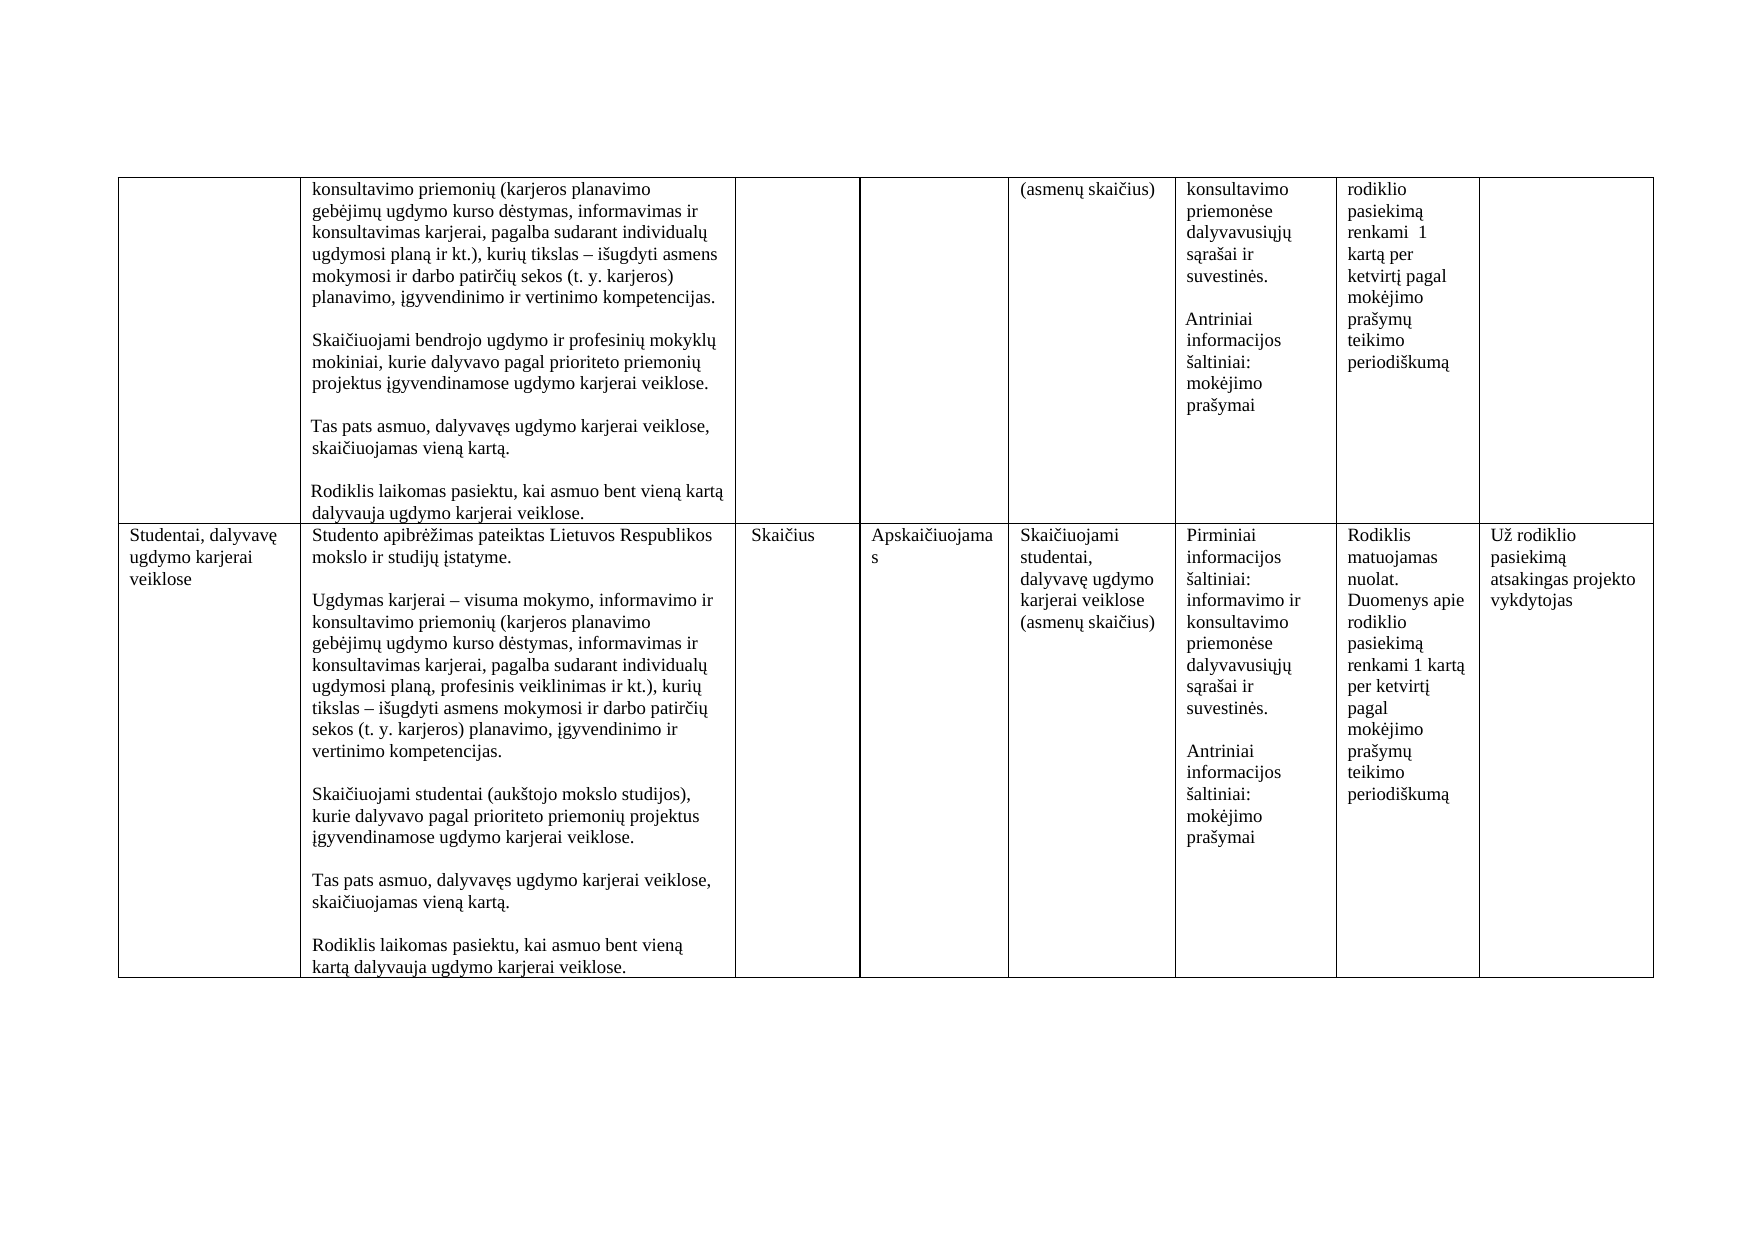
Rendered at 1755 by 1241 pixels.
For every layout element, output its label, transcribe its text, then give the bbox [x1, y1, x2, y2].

table_cell Apskaičiuojamas [861, 524, 1008, 977]
table_cell [1480, 178, 1653, 523]
table_cell [119, 178, 300, 523]
table_cell Skaičius [736, 524, 859, 977]
table_cell Rodiklis matuojamas nuolat. Duomenys apie rodiklio pasiekimą renkami 1 kartą per ketvirtį pagal mokėjimo prašymų teikimo periodiškumą [1337, 524, 1479, 977]
table_cell [736, 178, 859, 523]
table_cell konsultavimo priemonėse dalyvavusiųjų sąrašai ir suvestinės. Antriniai informacijos šaltiniai: mokėjimo prašymai [1176, 178, 1336, 523]
table_cell Už rodiklio pasiekimą atsakingas projekto vykdytojas [1480, 524, 1653, 977]
table_cell konsultavimo priemonių (karjeros planavimo gebėjimų ugdymo kurso dėstymas, informavimas ir konsultavimas karjerai, pagalba sudarant individualų ugdymosi planą ir kt.), kurių tikslas – išugdyti asmens mokymosi ir darbo patirčių sekos (t. y. karjeros) planavimo, įgyvendinimo ir vertinimo kompetencijas. Skaičiuojami bendrojo ugdymo ir profesinių mokyklų mokiniai, kurie dalyvavo pagal prioriteto priemonių projektus įgyvendinamose ugdymo karjerai veiklose. Tas pats asmuo, dalyvavęs ugdymo karjerai veiklose, skaičiuojamas vieną kartą. Rodiklis laikomas pasiektu, kai asmuo bent vieną kartą dalyvauja ugdymo karjerai veiklose. [301, 178, 735, 523]
table_cell (asmenų skaičius) [1009, 178, 1175, 523]
table_cell [861, 178, 1008, 523]
table_cell Pirminiai informacijos šaltiniai: informavimo ir konsultavimo priemonėse dalyvavusiųjų sąrašai ir suvestinės. Antriniai informacijos šaltiniai: mokėjimo prašymai [1176, 524, 1336, 977]
table_cell Studento apibrėžimas pateiktas Lietuvos Respublikos mokslo ir studijų įstatyme. Ugdymas karjerai – visuma mokymo, informavimo ir konsultavimo priemonių (karjeros planavimo gebėjimų ugdymo kurso dėstymas, informavimas ir konsultavimas karjerai, pagalba sudarant individualų ugdymosi planą, profesinis veiklinimas ir kt.), kurių tikslas – išugdyti asmens mokymosi ir darbo patirčių sekos (t. y. karjeros) planavimo, įgyvendinimo ir vertinimo kompetencijas. Skaičiuojami studentai (aukštojo mokslo studijos), kurie dalyvavo pagal prioriteto priemonių projektus įgyvendinamose ugdymo karjerai veiklose. Tas pats asmuo, dalyvavęs ugdymo karjerai veiklose, skaičiuojamas vieną kartą. Rodiklis laikomas pasiektu, kai asmuo bent vieną kartą dalyvauja ugdymo karjerai veiklose. [301, 524, 735, 977]
table_cell Studentai, dalyvavę ugdymo karjerai veiklose [119, 524, 300, 977]
table_cell rodiklio pasiekimą renkami 1 kartą per ketvirtį pagal mokėjimo prašymų teikimo periodiškumą [1337, 178, 1479, 523]
table_cell Skaičiuojami studentai, dalyvavę ugdymo karjerai veiklose (asmenų skaičius) [1009, 524, 1175, 977]
